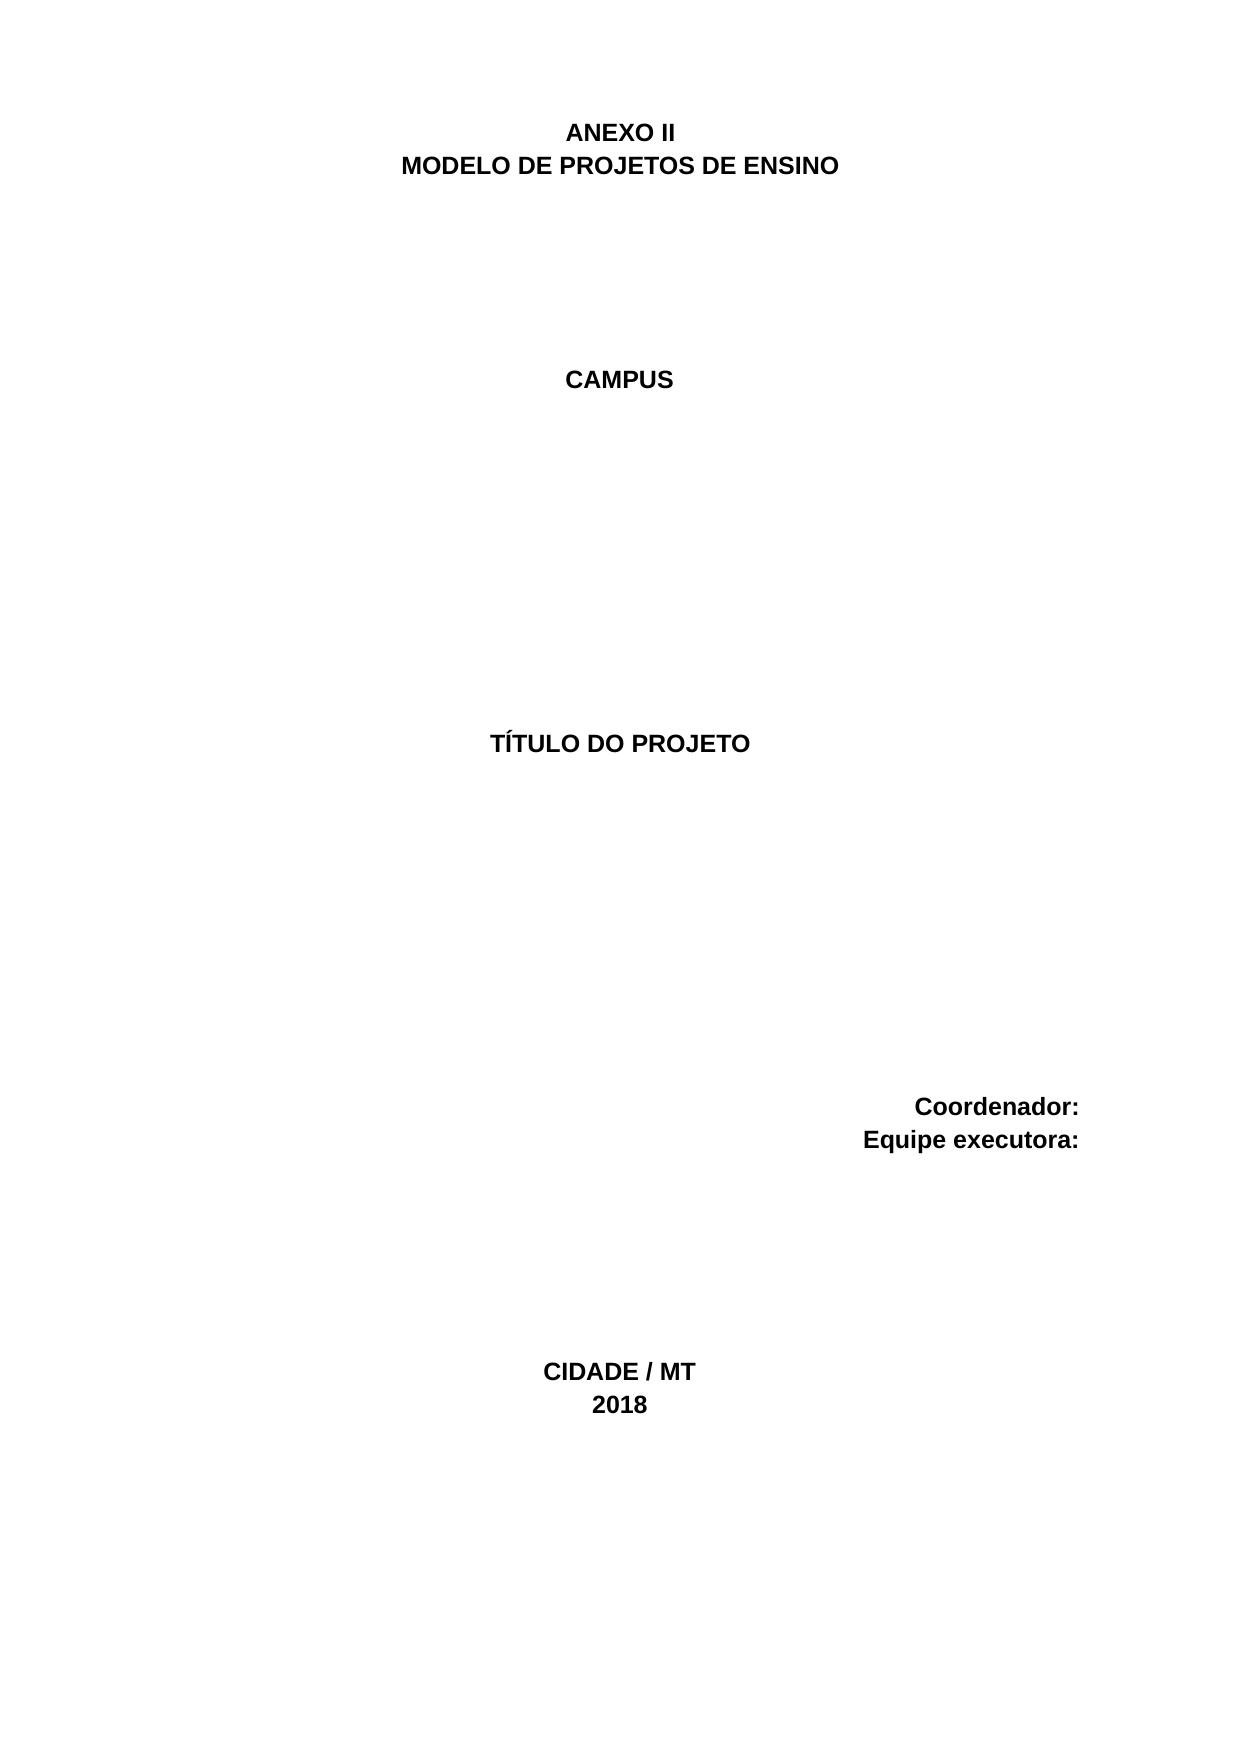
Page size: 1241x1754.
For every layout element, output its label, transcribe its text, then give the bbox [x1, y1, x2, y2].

text TÍTULO DO PROJETO [118, 729, 1122, 758]
text 2018 [486, 1390, 753, 1419]
text CIDADE / MT [486, 1357, 753, 1386]
text MODELO DE PROJETOS DE ENSINO [118, 151, 1122, 180]
text Equipe executora: [687, 1125, 1079, 1154]
text CAMPUS [508, 365, 731, 394]
text ANEXO II [118, 118, 1122, 147]
text Coordenador: [687, 1092, 1079, 1121]
